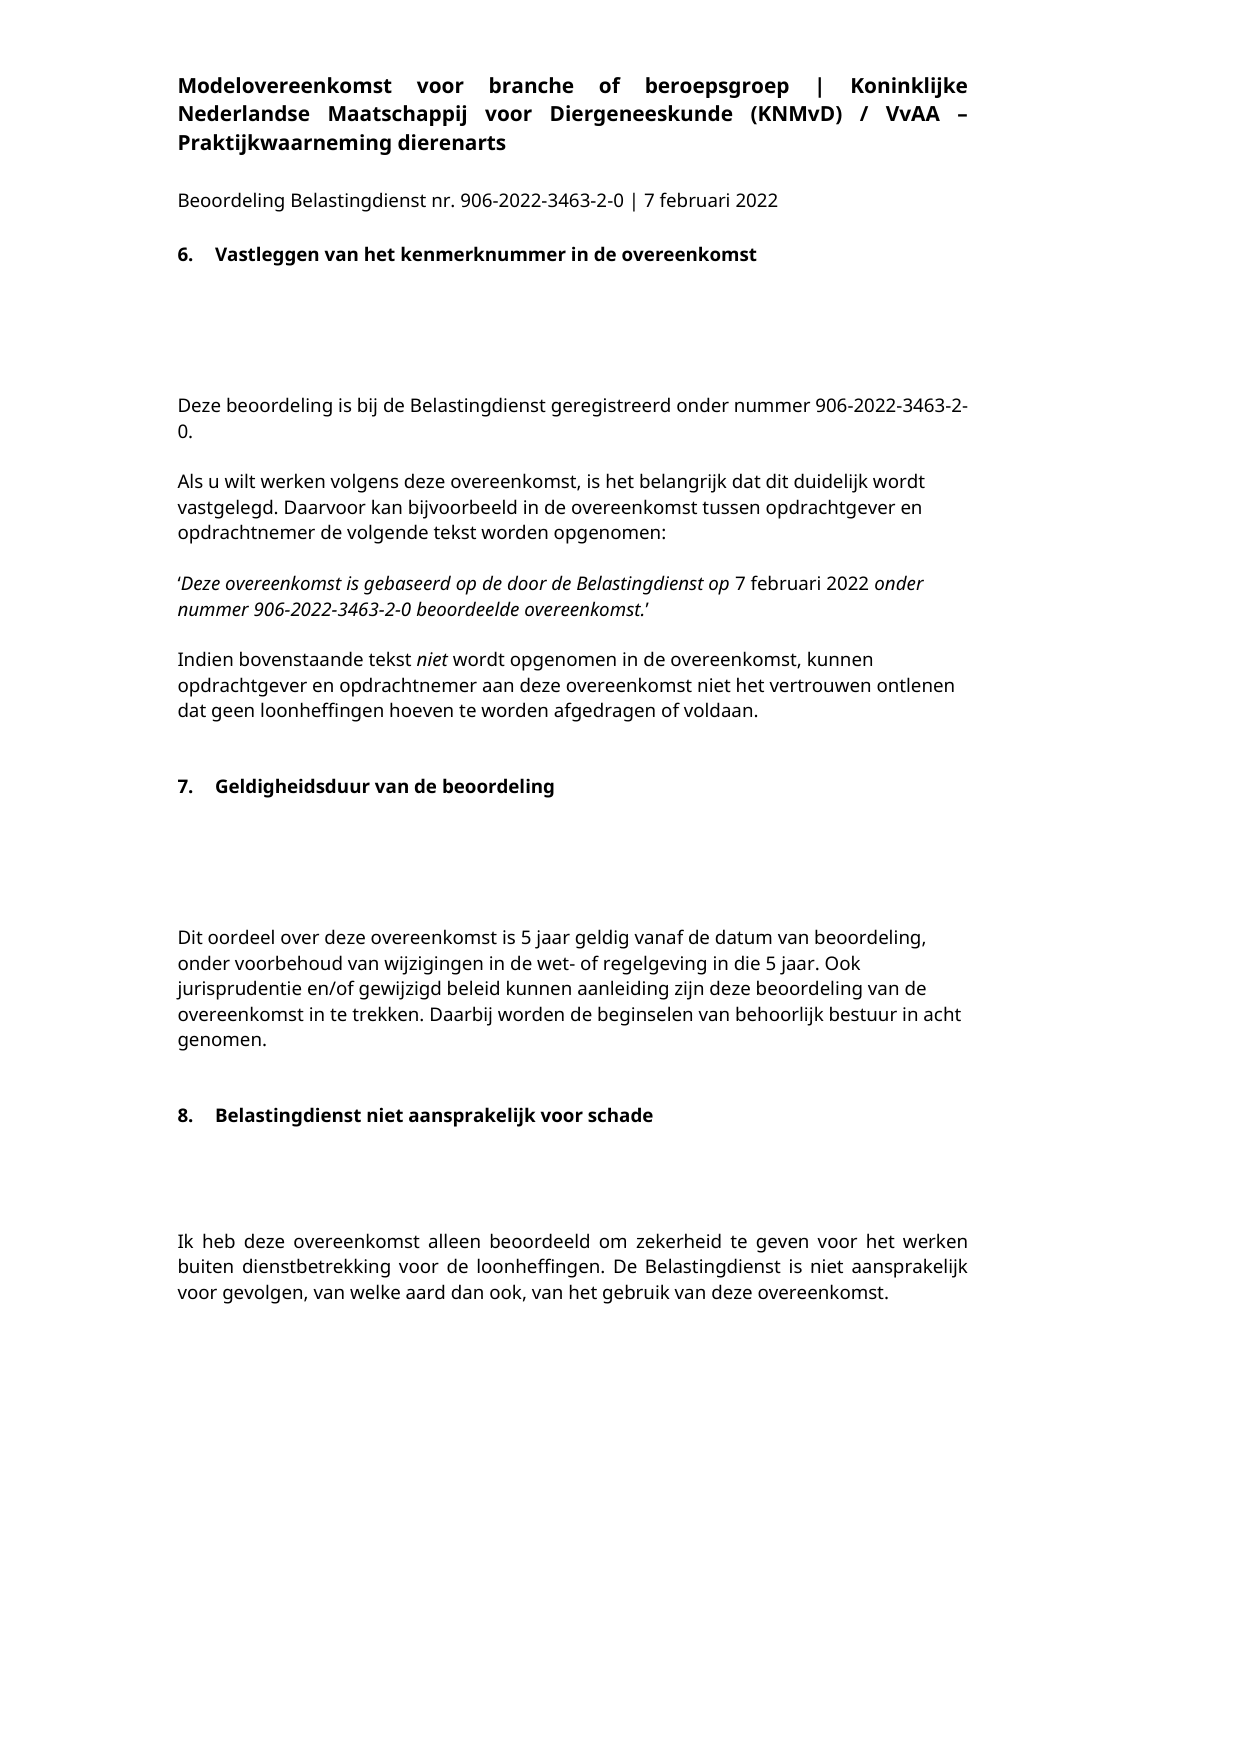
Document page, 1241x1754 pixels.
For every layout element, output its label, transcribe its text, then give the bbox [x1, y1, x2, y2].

list Belastingdienst niet aansprakelijk voor schade [177, 1102, 968, 1127]
text Indien bovenstaande tekst niet wordt opgenomen in de overeenkomst, kunnen opdrachtgever en opdrachtnemer aan deze overeenkomst niet het vertrouwen ontlenen dat geen loonheffingen hoeven te worden afgedragen of voldaan. [177, 647, 968, 723]
list Vastleggen van het kenmerknummer in de overeenkomst [177, 242, 968, 267]
text Deze beoordeling is bij de Belastingdienst geregistreerd onder nummer 906-2022-3463-2-0. [177, 393, 968, 444]
list Geldigheidsduur van de beoordeling [177, 773, 968, 799]
text Ik heb deze overeenkomst alleen beoordeeld om zekerheid te geven voor het werken buiten dienstbetrekking voor de loonheffingen. De Belastingdienst is niet aansprakelijk voor gevolgen, van welke aard dan ook, van het gebruik van deze overeenkomst. [177, 1228, 968, 1304]
text ‘Deze overeenkomst is gebaseerd op de door de Belastingdienst op 7 februari 2022 onder nummer 906-2022-3463-2-0 beoordeelde overeenkomst.’ [177, 571, 968, 622]
text Dit oordeel over deze overeenkomst is 5 jaar geldig vanaf de datum van beoordeling, onder voorbehoud van wijzigingen in de wet- of regelgeving in die 5 jaar. Ook jurisprudentie en/of gewijzigd beleid kunnen aanleiding zijn deze beoordeling van de overeenkomst in te trekken. Daarbij worden de beginselen van behoorlijk bestuur in acht genomen. [177, 924, 968, 1052]
text Als u wilt werken volgens deze overeenkomst, is het belangrijk dat dit duidelijk wordt vastgelegd. Daarvoor kan bijvoorbeeld in de overeenkomst tussen opdrachtgever en opdrachtnemer de volgende tekst worden opgenomen: [177, 469, 968, 545]
